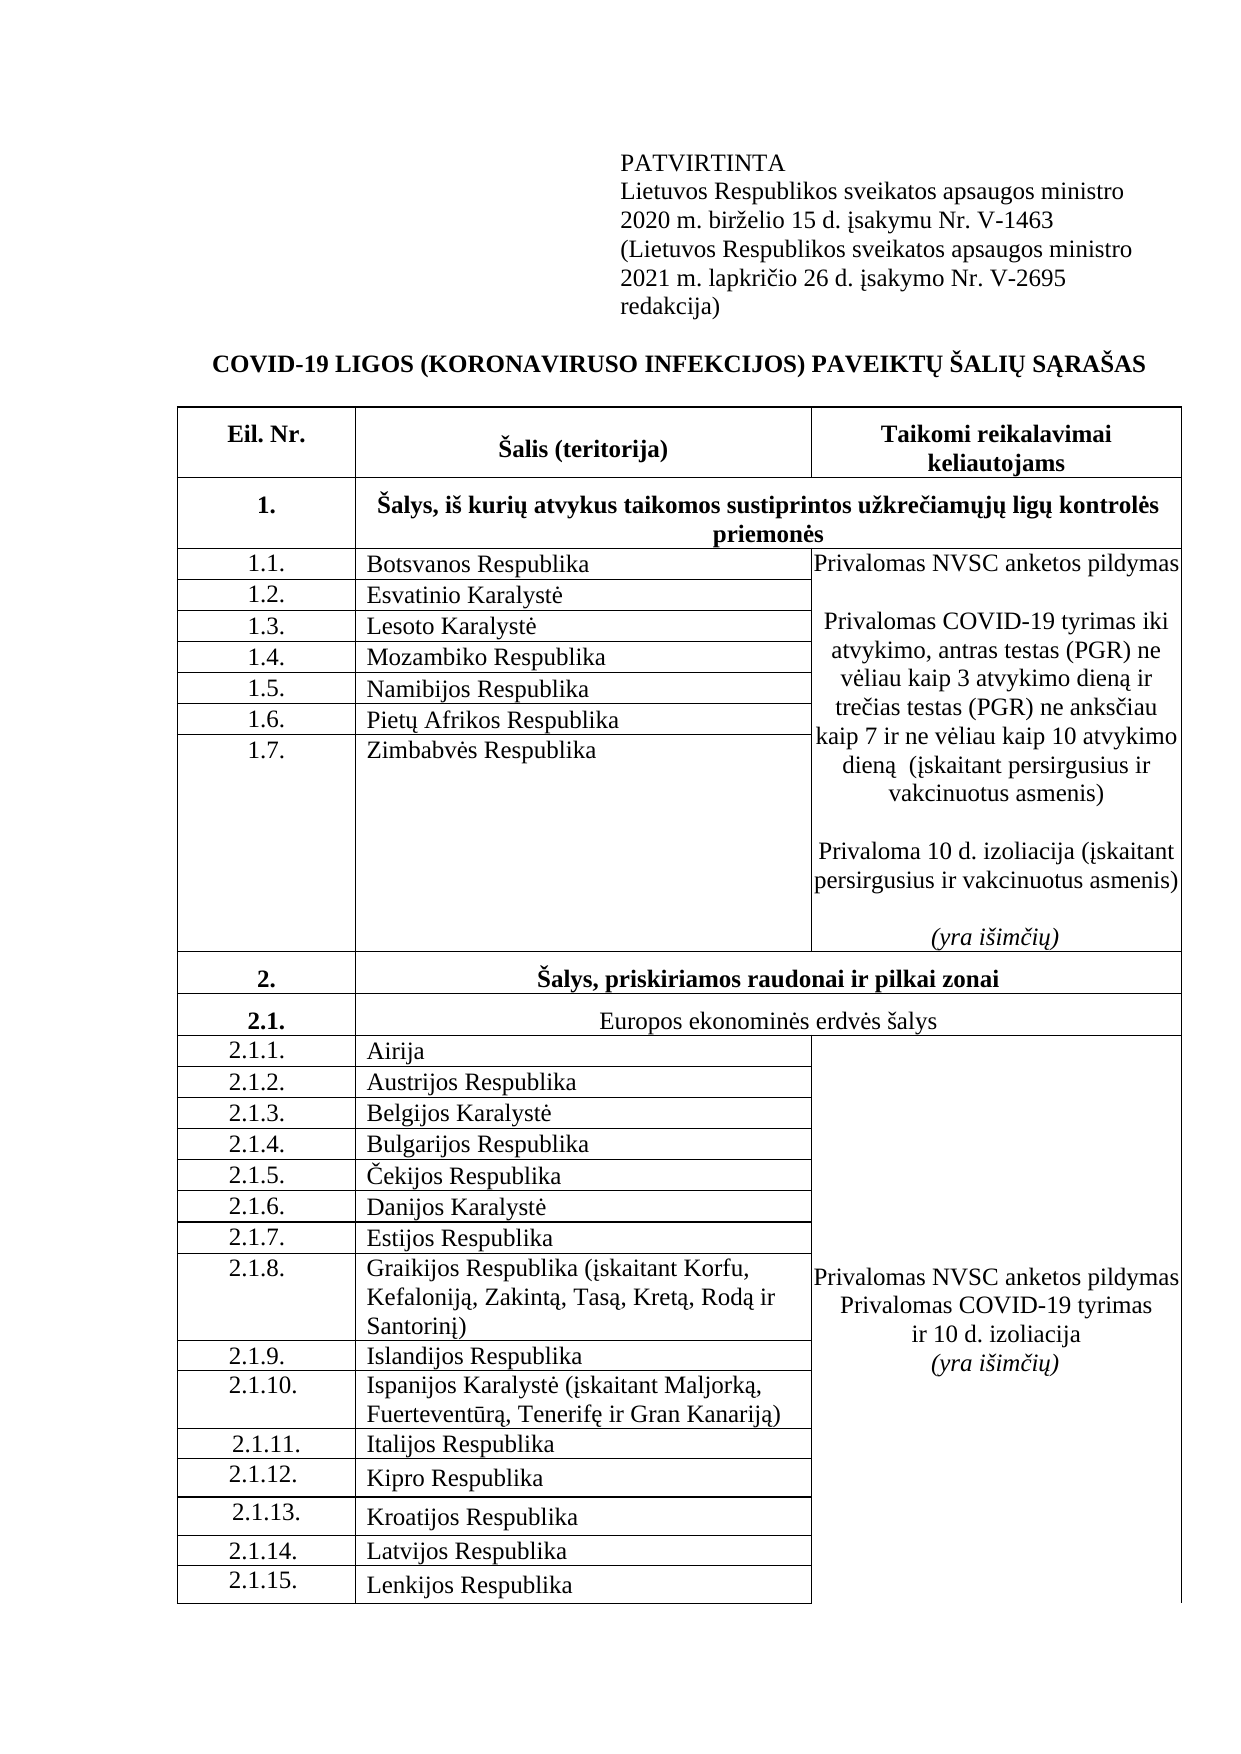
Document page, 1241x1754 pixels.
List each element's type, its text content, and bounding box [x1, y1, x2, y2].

table_cell 2.1.12. [178, 1459, 355, 1496]
table_cell 2.1.8. [178, 1254, 355, 1340]
table_header Šalis (teritorija) [356, 408, 811, 477]
table_cell 1.3. [178, 611, 355, 641]
table_cell Islandijos Respublika [356, 1341, 811, 1369]
table_cell 2.1.15. [178, 1566, 355, 1603]
table_cell 2.1.13. [178, 1498, 355, 1535]
table_cell 2.1.11. [178, 1429, 355, 1458]
table_cell Esvatinio Karalystė [356, 580, 811, 610]
table_cell Danijos Karalystė [356, 1191, 811, 1221]
table_cell Čekijos Respublika [356, 1160, 811, 1190]
table_cell Botsvanos Respublika [356, 549, 811, 578]
table_cell 2.1.1. [178, 1036, 355, 1066]
table_cell Belgijos Karalystė [356, 1098, 811, 1128]
table_cell Zimbabvės Respublika [356, 735, 811, 951]
table_cell Lenkijos Respublika [356, 1566, 811, 1603]
text redakcija) [620, 291, 1181, 320]
table_cell 2.1.9. [178, 1341, 355, 1369]
table_cell 2.1.14. [178, 1536, 355, 1564]
table_cell Privalomas NVSC anketos pildymas Privalomas COVID-19 tyrimas iki atvykimo, antras testas (PGR) ne vėliau kaip 3 atvykimo dieną ir trečias testas (PGR) ne anksčiau kaip 7 ir ne vėliau kaip 10 atvykimo dieną (įskaitant persirgusius ir vakcinuotus asmenis) Privaloma 10 d. izoliacija (įskaitant persirgusius ir vakcinuotus asmenis) (yra išimčių) [812, 549, 1181, 951]
table_cell Bulgarijos Respublika [356, 1129, 811, 1159]
table_cell 2.1.10. [178, 1371, 355, 1428]
table_cell Mozambiko Respublika [356, 642, 811, 672]
table_cell Šalys, priskiriamos raudonai ir pilkai zonai [356, 952, 1181, 993]
table_cell 2.1. [178, 994, 355, 1034]
table_cell Privalomas NVSC anketos pildymas Privalomas COVID-19 tyrimas ir 10 d. izoliacija (yra išimčių) [812, 1036, 1181, 1603]
text 2021 m. lapkričio 26 d. įsakymo Nr. V-2695 [620, 263, 1181, 291]
text (Lietuvos Respublikos sveikatos apsaugos ministro [620, 234, 1181, 263]
table_cell Lesoto Karalystė [356, 611, 811, 641]
table_cell 2. [178, 952, 355, 993]
table_cell 1.7. [178, 735, 355, 951]
text 2020 m. birželio 15 d. įsakymu Nr. V-1463 [620, 205, 1181, 234]
table_cell Ispanijos Karalystė (įskaitant Maljorką, Fuerteventūrą, Tenerifę ir Gran Kanariją) [356, 1371, 811, 1428]
table_header Taikomi reikalavimai keliautojams [812, 408, 1181, 477]
table_cell 2.1.3. [178, 1098, 355, 1128]
table_cell Italijos Respublika [356, 1429, 811, 1458]
table_cell Šalys, iš kurių atvykus taikomos sustiprintos užkrečiamųjų ligų kontrolės priemonės [356, 478, 1181, 547]
table_cell Kipro Respublika [356, 1459, 811, 1496]
table_cell 2.1.6. [178, 1191, 355, 1221]
table_cell 1.6. [178, 704, 355, 734]
table_cell 2.1.2. [178, 1067, 355, 1097]
table_cell Austrijos Respublika [356, 1067, 811, 1097]
table_cell 1.2. [178, 580, 355, 610]
text Lietuvos Respublikos sveikatos apsaugos ministro [620, 176, 1181, 205]
text PATVIRTINTA [620, 148, 1181, 176]
table_cell Pietų Afrikos Respublika [356, 704, 811, 734]
table_cell 1.5. [178, 673, 355, 703]
table_header Eil. Nr. [178, 408, 355, 477]
table_cell Europos ekonominės erdvės šalys [356, 994, 1181, 1034]
table_cell Estijos Respublika [356, 1223, 811, 1252]
table_cell 2.1.7. [178, 1223, 355, 1252]
table_cell 1.1. [178, 549, 355, 578]
table_cell Airija [356, 1036, 811, 1066]
table_cell Graikijos Respublika (įskaitant Korfu, Kefaloniją, Zakintą, Tasą, Kretą, Rodą ir Santorinį) [356, 1254, 811, 1340]
table_cell 1.4. [178, 642, 355, 672]
table_cell Latvijos Respublika [356, 1536, 811, 1564]
table_cell 2.1.5. [178, 1160, 355, 1190]
table_cell 1. [178, 478, 355, 547]
table_cell Kroatijos Respublika [356, 1498, 811, 1535]
text COVID-19 LIGOS (KORONAVIRUSO INFEKCIJOS) PAVEIKTŲ ŠALIŲ SĄRAŠAS [177, 349, 1181, 378]
table_cell 2.1.4. [178, 1129, 355, 1159]
table_cell Namibijos Respublika [356, 673, 811, 703]
